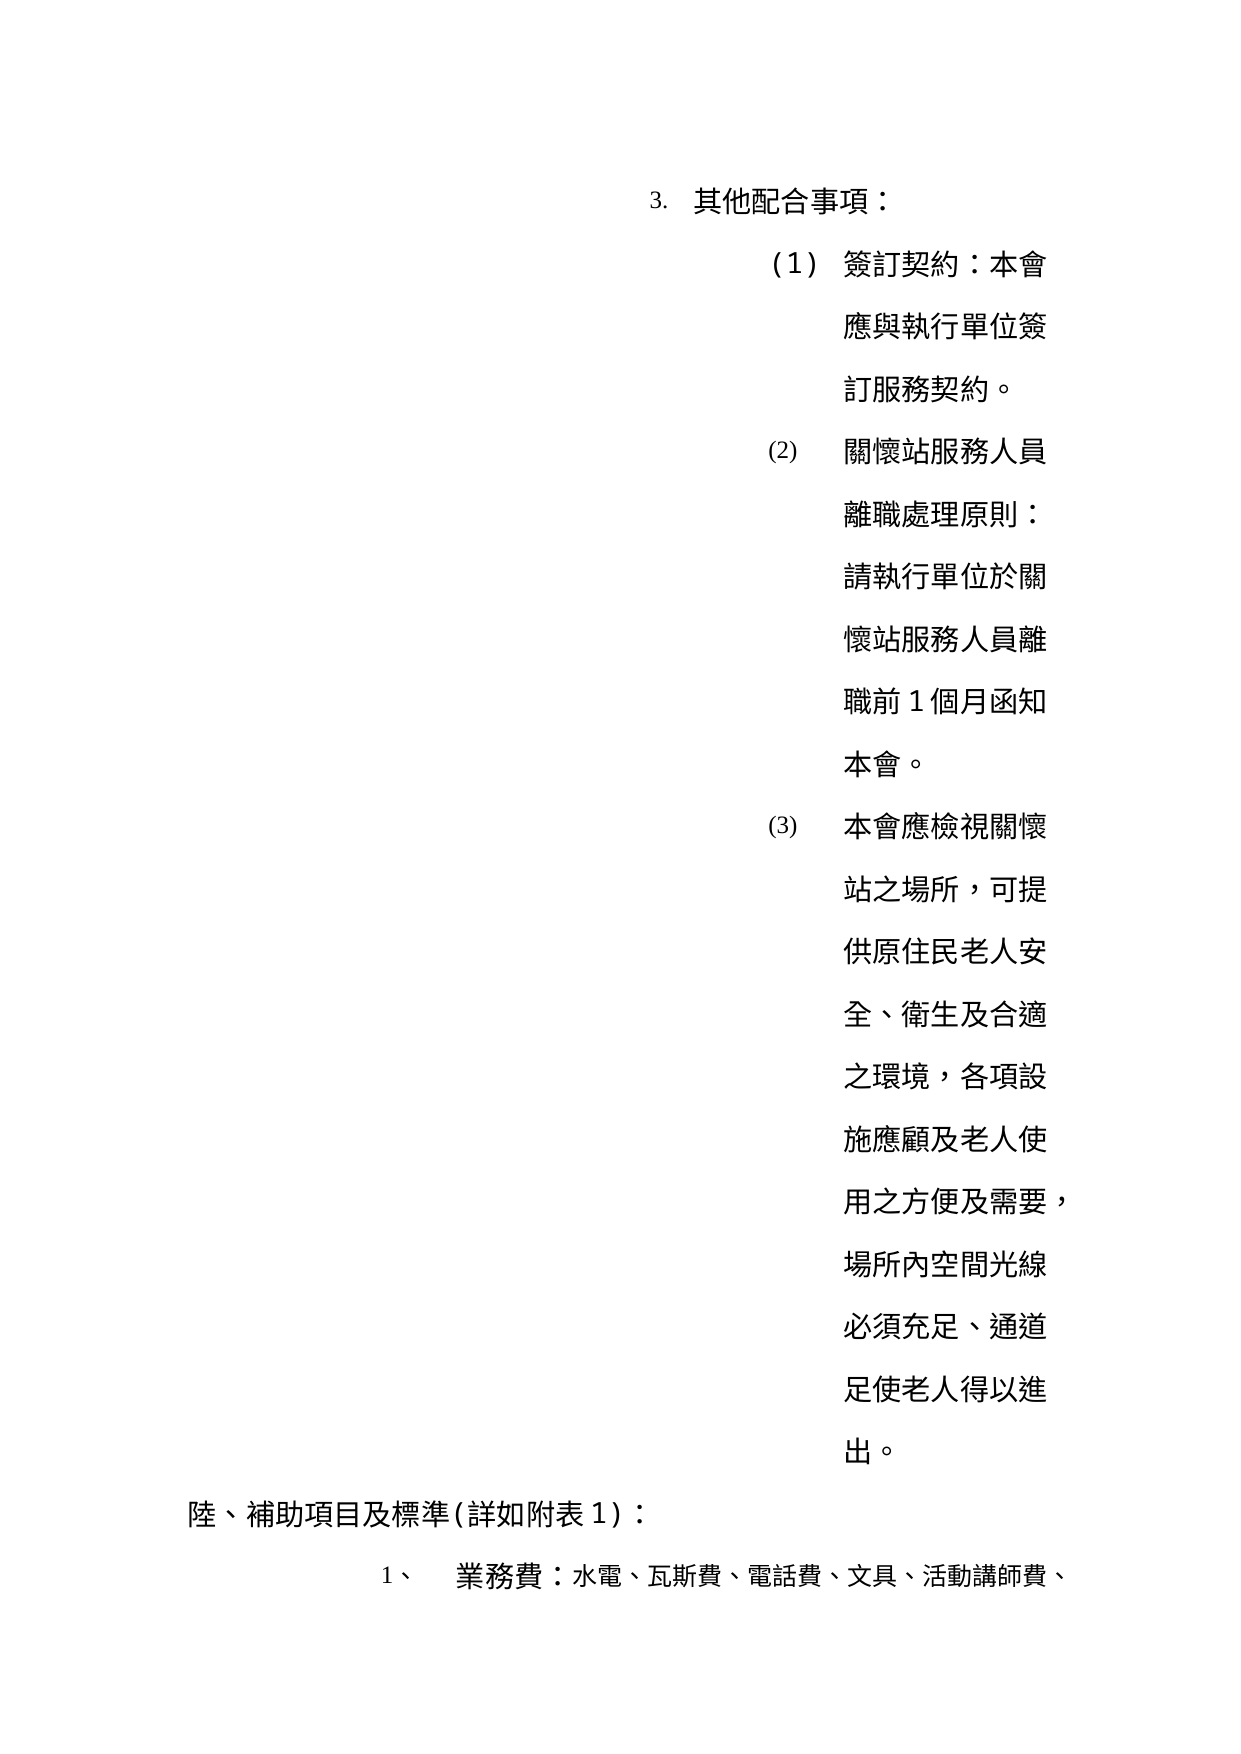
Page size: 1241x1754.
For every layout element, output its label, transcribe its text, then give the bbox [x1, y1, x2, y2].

list 其他配合事項： [649, 158, 1053, 221]
list 本會應檢視關懷站之場所，可提供原住民老人安全、衛生及合適之環境，各項設施應顧及老人使用之方便及需要，場所內空間光線必須充足、通道足使老人得以進出。 [768, 783, 1053, 1471]
list 補助項目及標準(詳如附表1)： [187, 1471, 1053, 1533]
list 簽訂契約：本會應與執行單位簽訂服務契約。 [768, 221, 1053, 408]
list 關懷站服務人員離職處理原則：請執行單位於關懷站服務人員離職前1個月函知本會。 [768, 408, 1053, 783]
list 業務費：水電、瓦斯費、電話費、文具、活動講師費、器材租金及維護、公共意外險、志工保險、活動材料費、餐點費用等。 [381, 1533, 1053, 1596]
